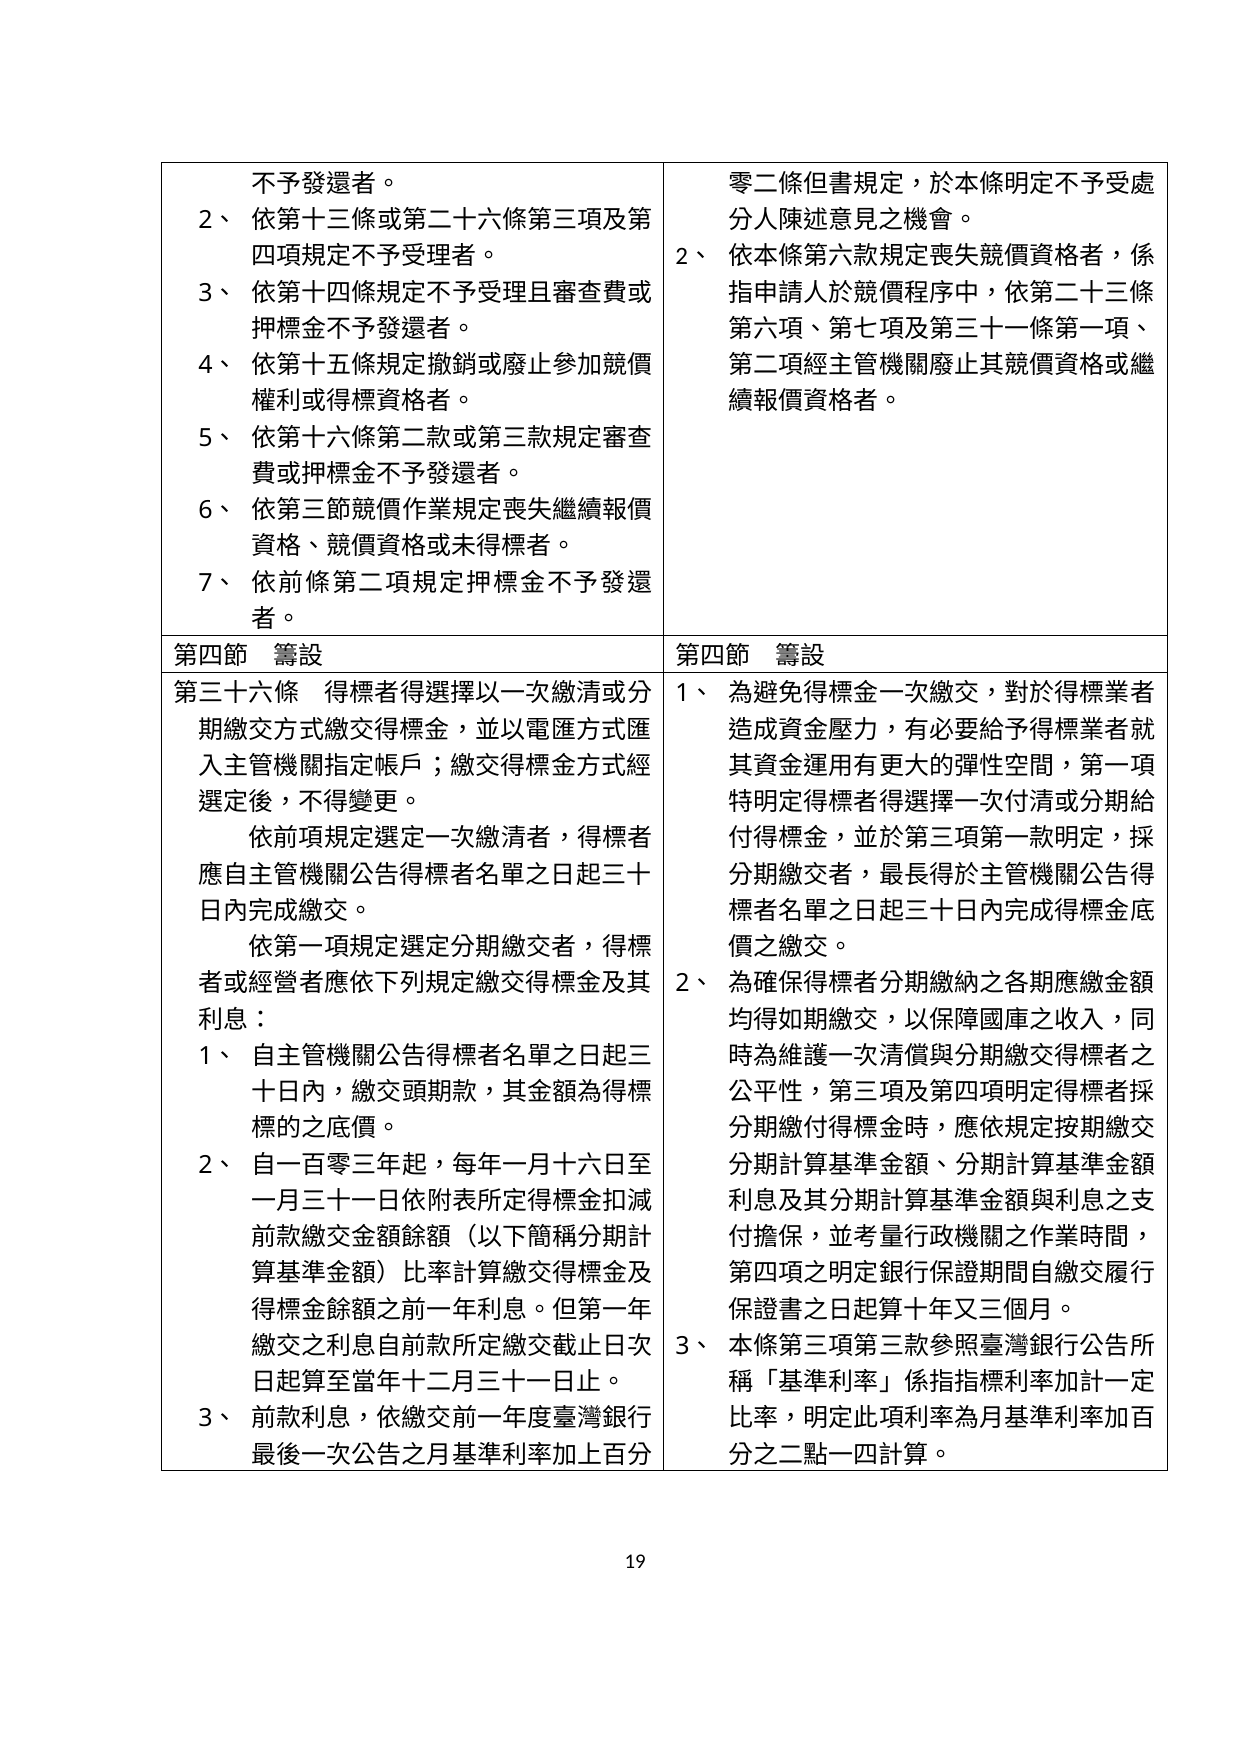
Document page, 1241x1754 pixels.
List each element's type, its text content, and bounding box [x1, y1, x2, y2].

table_cell 第三十六條 得標者得選擇以一次繳清或分期繳交方式繳交得標金，並以電匯方式匯入主管機關指定帳戶；繳交得標金方式經選定後，不得變更。 依前項規定選定一次繳清者，得標者應自主管機關公告得標者名單之日起三十日內完成繳交。 依第一項規定選定分期繳交者，得標者或經營者應依下列規定繳交得標金及其利息： 自主管機關公告得標者名單之日起三十日內，繳交頭期款，其金額為得標標的之底價。 自一百零三年起，每年一月十六日至一月三十一日依附表所定得標金扣減前款繳交金額餘額（以下簡稱分期計算基準金額）比率計算繳交得標金及得標金餘額之前一年利息。但第一年繳交之利息自前款所定繳交截止日次日起算至當年十二月三十一日止。 前款利息，依繳交前一年度臺灣銀行最後一次公告之月基準利率加上百分 [162, 673, 663, 1470]
table_cell 為避免得標金一次繳交，對於得標業者造成資金壓力，有必要給予得標業者就其資金運用有更大的彈性空間，第一項特明定得標者得選擇一次付清或分期給付得標金，並於第三項第一款明定，採分期繳交者，最長得於主管機關公告得標者名單之日起三十日內完成得標金底價之繳交。 為確保得標者分期繳納之各期應繳金額均得如期繳交，以保障國庫之收入，同時為維護一次清償與分期繳交得標者之公平性，第三項及第四項明定得標者採分期繳付得標金時，應依規定按期繳交分期計算基準金額、分期計算基準金額利息及其分期計算基準金額與利息之支付擔保，並考量行政機關之作業時間，第四項之明定銀行保證期間自繳交履行保證書之日起算十年又三個月。 本條第三項第三款參照臺灣銀行公告所稱「基準利率」係指指標利率加計一定比率，明定此項利率為月基準利率加百分之二點一四計算。 第五項明定計算分期計算基準金額利息擔保之利率。 [664, 673, 1167, 1470]
table_cell 第四節 籌設 [162, 636, 663, 672]
table_cell 第四節 籌設 [664, 636, 1167, 672]
table_cell 第三十五條 對申請經營本業務之案件為下列之處分時，不予受處分人陳述意見之機會： 依第十條第四項規定審查費及其利息不予發還者。 依第十三條或第二十六條第三項及第四項規定不予受理者。 依第十四條規定不予受理且審查費或押標金不予發還者。 依第十五條規定撤銷或廢止參加競價權利或得標資格者。 依第十六條第二款或第三款規定審查費或押標金不予發還者。 依第三節競價作業規定喪失繼續報價資格、競價資格或未得標者。 依前條第二項規定押標金不予發還者。 [162, 163, 663, 634]
table_cell 零二條但書規定，於本條明定不予受處分人陳述意見之機會。 依本條第六款規定喪失競價資格者，係指申請人於競價程序中，依第二十三條第六項、第七項及第三十一條第一項、第二項經主管機關廢止其競價資格或繼續報價資格者。 [664, 163, 1167, 634]
